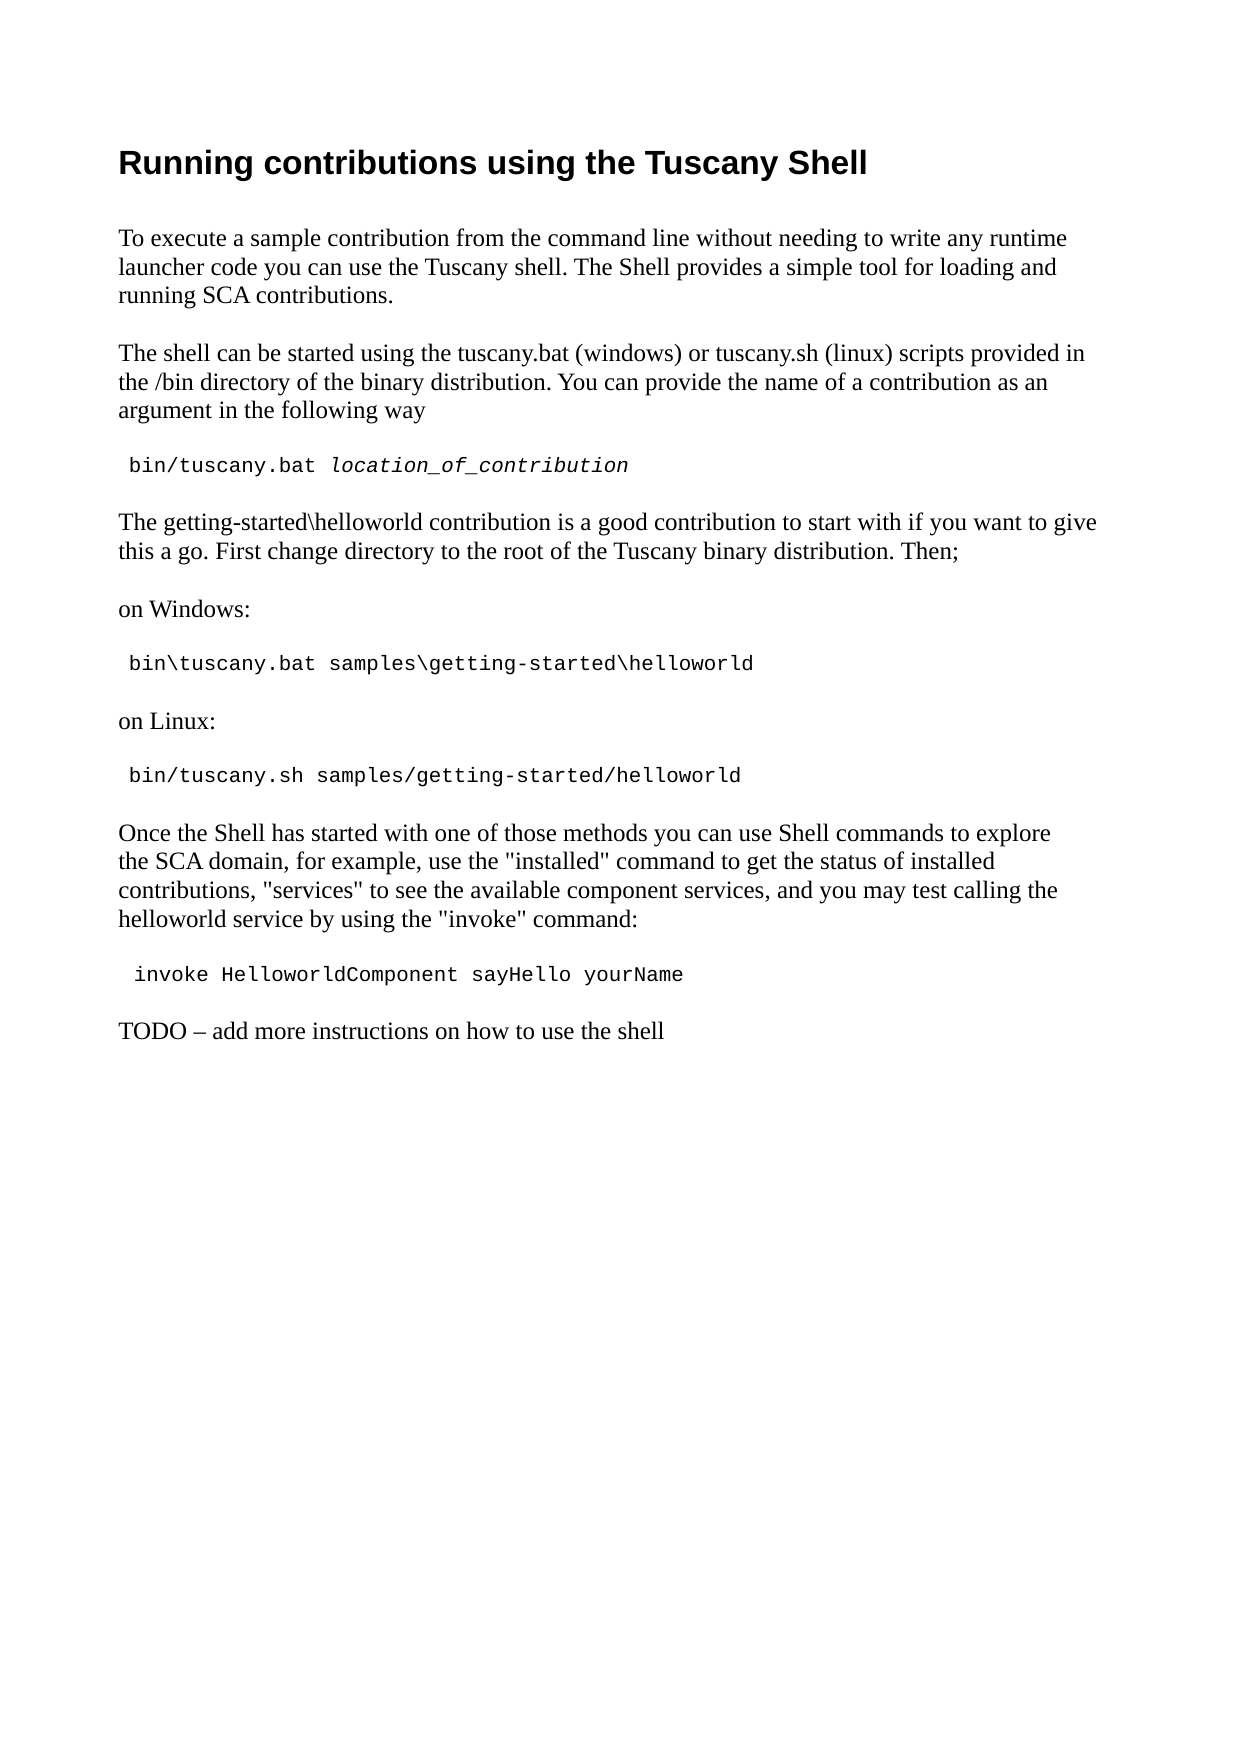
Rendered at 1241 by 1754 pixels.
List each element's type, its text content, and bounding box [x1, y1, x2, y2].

text on Linux: [118, 706, 1122, 734]
text on Windows: [118, 594, 1122, 622]
text bin/tuscany.bat location_of_contribution [118, 453, 1122, 479]
text To execute a sample contribution from the command line without needing to write any runtime launcher code you can use the Tuscany shell. The Shell provides a simple tool for loading and running SCA contributions. [118, 223, 1122, 309]
subtitle Running contributions using the Tuscany Shell [118, 143, 1122, 182]
text invoke HelloworldComponent sayHello yourName [118, 961, 1122, 987]
text bin\tuscany.bat samples\getting-started\helloworld [118, 651, 1122, 677]
text the SCA domain, for example, use the "installed" command to get the status of installed contributions, "services" to see the available component services, and you may test calling the helloworld service by using the "invoke" command: [118, 846, 1122, 933]
text The shell can be started using the tuscany.bat (windows) or tuscany.sh (linux) scripts provided in the /bin directory of the binary distribution. You can provide the name of a contribution as an argument in the following way [118, 338, 1122, 424]
text Once the Shell has started with one of those methods you can use Shell commands to explore [118, 818, 1122, 846]
text bin/tuscany.sh samples/getting-started/helloworld [118, 763, 1122, 789]
text TODO – add more instructions on how to use the shell [118, 1016, 1122, 1045]
text The getting-started\helloworld contribution is a good contribution to start with if you want to give this a go. First change directory to the root of the Tuscany binary distribution. Then; [118, 507, 1122, 565]
